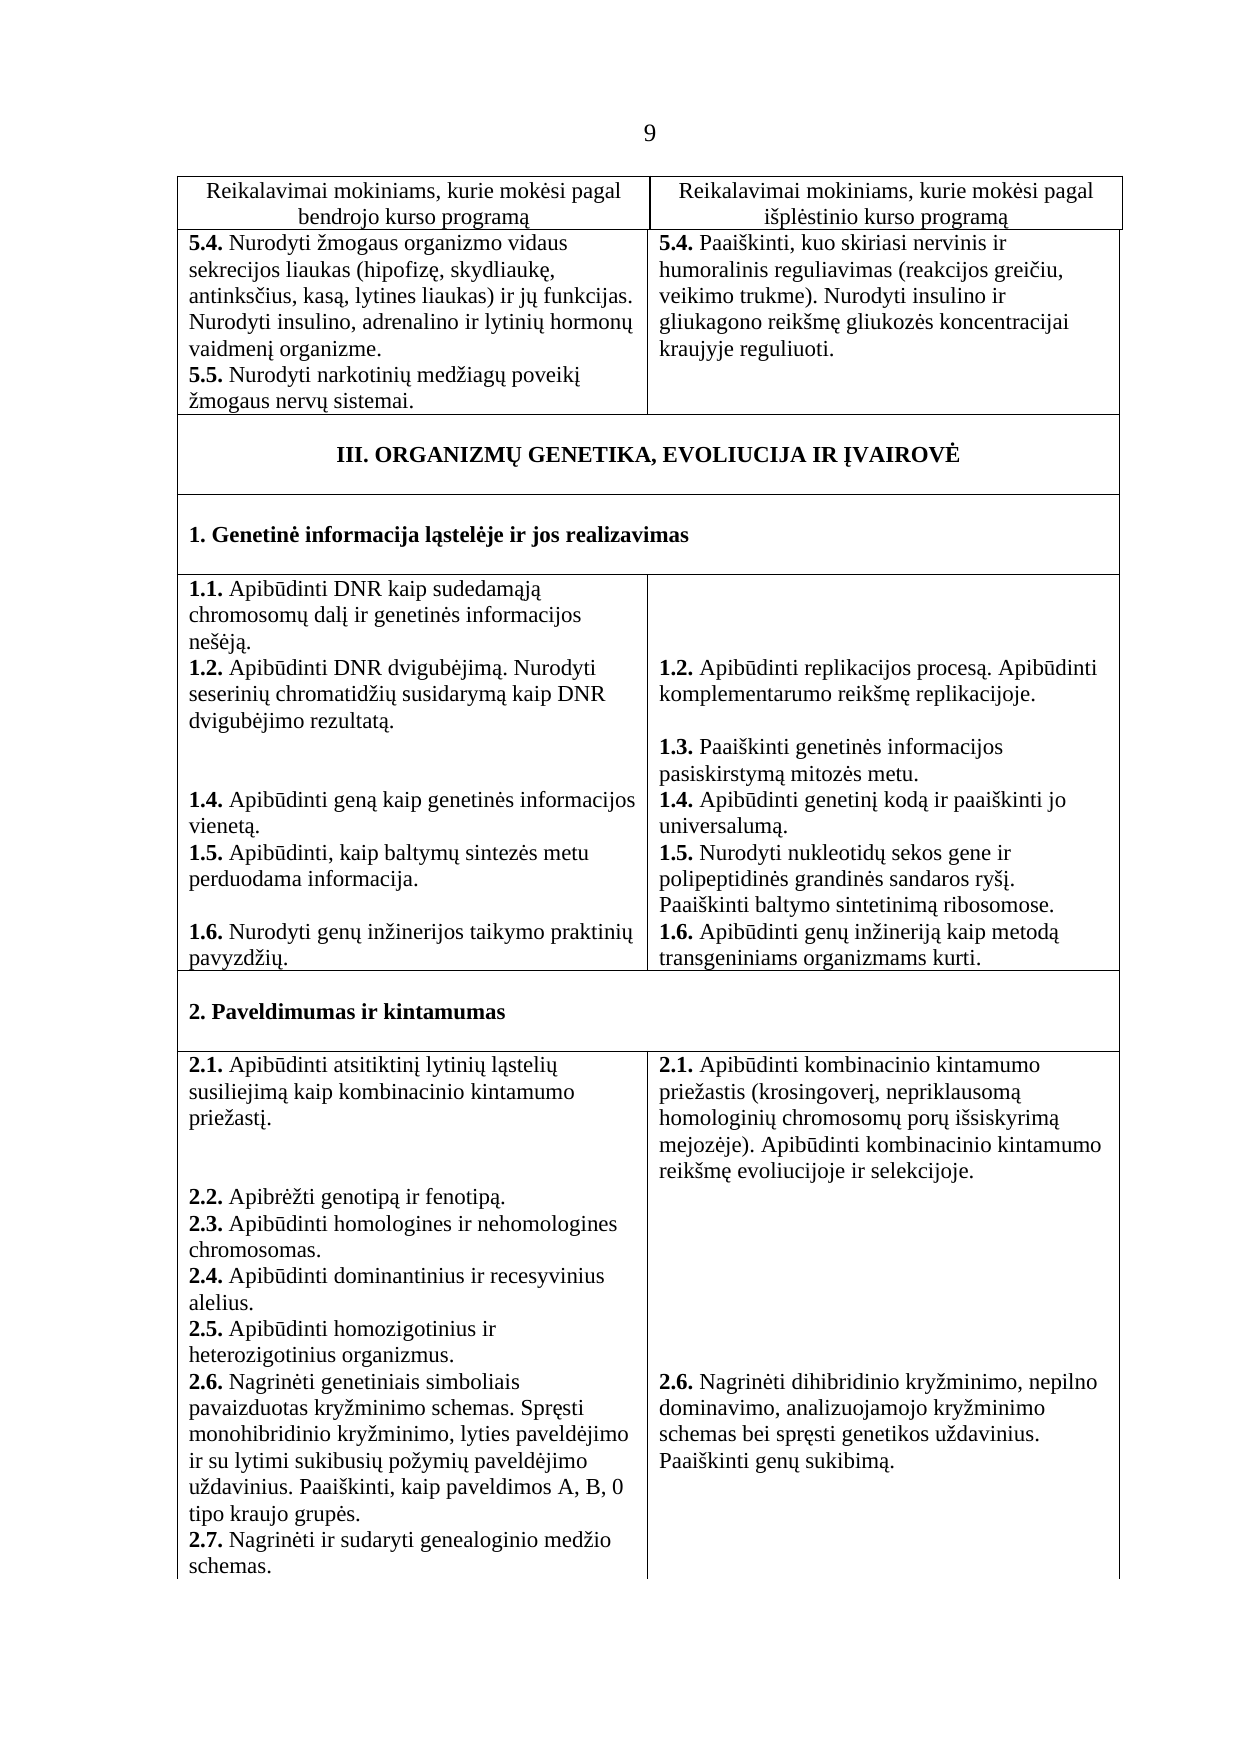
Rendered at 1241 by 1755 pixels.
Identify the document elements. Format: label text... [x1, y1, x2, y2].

table_cell 2.4. Apibūdinti dominantinius ir recesyvinius alelius. [178, 1263, 647, 1315]
table_cell 2. Paveldimumas ir kintamumas [178, 971, 1119, 1051]
table_cell 1.5. Apibūdinti, kaip baltymų sintezės metu perduodama informacija. [178, 839, 647, 918]
table_cell [178, 733, 647, 786]
table_cell 1.5. Nurodyti nukleotidų sekos gene ir polipeptidinės grandinės sandaros ryšį. Paaiškinti baltymo sintetinimą ribosomose. [648, 839, 1119, 918]
table_cell 1.2. Apibūdinti replikacijos procesą. Apibūdinti komplementarumo reikšmę replikacijoje. [648, 654, 1119, 733]
table_cell [648, 361, 1119, 414]
table_cell [648, 1263, 1119, 1315]
table_cell 1. Genetinė informacija ląstelėje ir jos realizavimas [178, 495, 1119, 574]
table_cell 2.3. Apibūdinti homologines ir nehomologines chromosomas. [178, 1210, 647, 1262]
table_cell 1.6. Apibūdinti genų inžineriją kaip metodą transgeniniams organizmams kurti. [648, 918, 1119, 970]
table_cell [648, 575, 1119, 654]
table_cell 2.1. Apibūdinti kombinacinio kintamumo priežastis (krosingoverį, nepriklausomą homologinių chromosomų porų išsiskyrimą mejozėje). Apibūdinti kombinacinio kintamumo reikšmę evoliucijoje ir selekcijoje. [648, 1052, 1119, 1183]
table_cell III. ORGANIZMŲ GENETIKA, EVOLIUCIJA IR ĮVAIROVĖ [178, 415, 1119, 494]
table_header Reikalavimai mokiniams, kurie mokėsi pagal išplėstinio kurso programą [651, 177, 1122, 229]
table_cell 1.4. Apibūdinti geną kaip genetinės informacijos vienetą. [178, 786, 647, 839]
table_cell 1.4. Apibūdinti genetinį kodą ir paaiškinti jo universalumą. [648, 786, 1119, 839]
table_cell [648, 1210, 1119, 1262]
table_cell 5.4. Nurodyti žmogaus organizmo vidaus sekrecijos liaukas (hipofizę, skydliaukę, antinksčius, kasą, lytines liaukas) ir jų funkcijas. Nurodyti insulino, adrenalino ir lytinių hormonų vaidmenį organizme. [178, 230, 647, 361]
table_cell 1.6. Nurodyti genų inžinerijos taikymo praktinių pavyzdžių. [178, 918, 647, 970]
table_cell 2.5. Apibūdinti homozigotinius ir heterozigotinius organizmus. [178, 1315, 647, 1368]
table_cell [648, 1315, 1119, 1368]
table_cell 2.2. Apibrėžti genotipą ir fenotipą. [178, 1183, 647, 1210]
table_cell [648, 1526, 1119, 1579]
table_cell 2.6. Nagrinėti dihibridinio kryžminimo, nepilno dominavimo, analizuojamojo kryžminimo schemas bei spręsti genetikos uždavinius. Paaiškinti genų sukibimą. [648, 1368, 1119, 1526]
table_cell 2.6. Nagrinėti genetiniais simboliais pavaizduotas kryžminimo schemas. Spręsti monohibridinio kryžminimo, lyties paveldėjimo ir su lytimi sukibusių požymių paveldėjimo uždavinius. Paaiškinti, kaip paveldimos A, B, 0 tipo kraujo grupės. [178, 1368, 647, 1526]
table_cell 2.1. Apibūdinti atsitiktinį lytinių ląstelių susiliejimą kaip kombinacinio kintamumo priežastį. [178, 1052, 647, 1183]
table_header Reikalavimai mokiniams, kurie mokėsi pagal bendrojo kurso programą [178, 177, 649, 229]
table_cell 1.2. Apibūdinti DNR dvigubėjimą. Nurodyti seserinių chromatidžių susidarymą kaip DNR dvigubėjimo rezultatą. [178, 654, 647, 733]
table_cell 5.5. Nurodyti narkotinių medžiagų poveikį žmogaus nervų sistemai. [178, 361, 647, 414]
table_cell 2.7. Nagrinėti ir sudaryti genealoginio medžio schemas. [178, 1526, 647, 1579]
table_cell [648, 1183, 1119, 1210]
table_cell 1.3. Paaiškinti genetinės informacijos pasiskirstymą mitozės metu. [648, 733, 1119, 786]
table_cell 1.1. Apibūdinti DNR kaip sudedamąją chromosomų dalį ir genetinės informacijos nešėją. [178, 575, 647, 654]
table_cell 5.4. Paaiškinti, kuo skiriasi nervinis ir humoralinis reguliavimas (reakcijos greičiu, veikimo trukme). Nurodyti insulino ir gliukagono reikšmę gliukozės koncentracijai kraujyje reguliuoti. [648, 230, 1119, 361]
